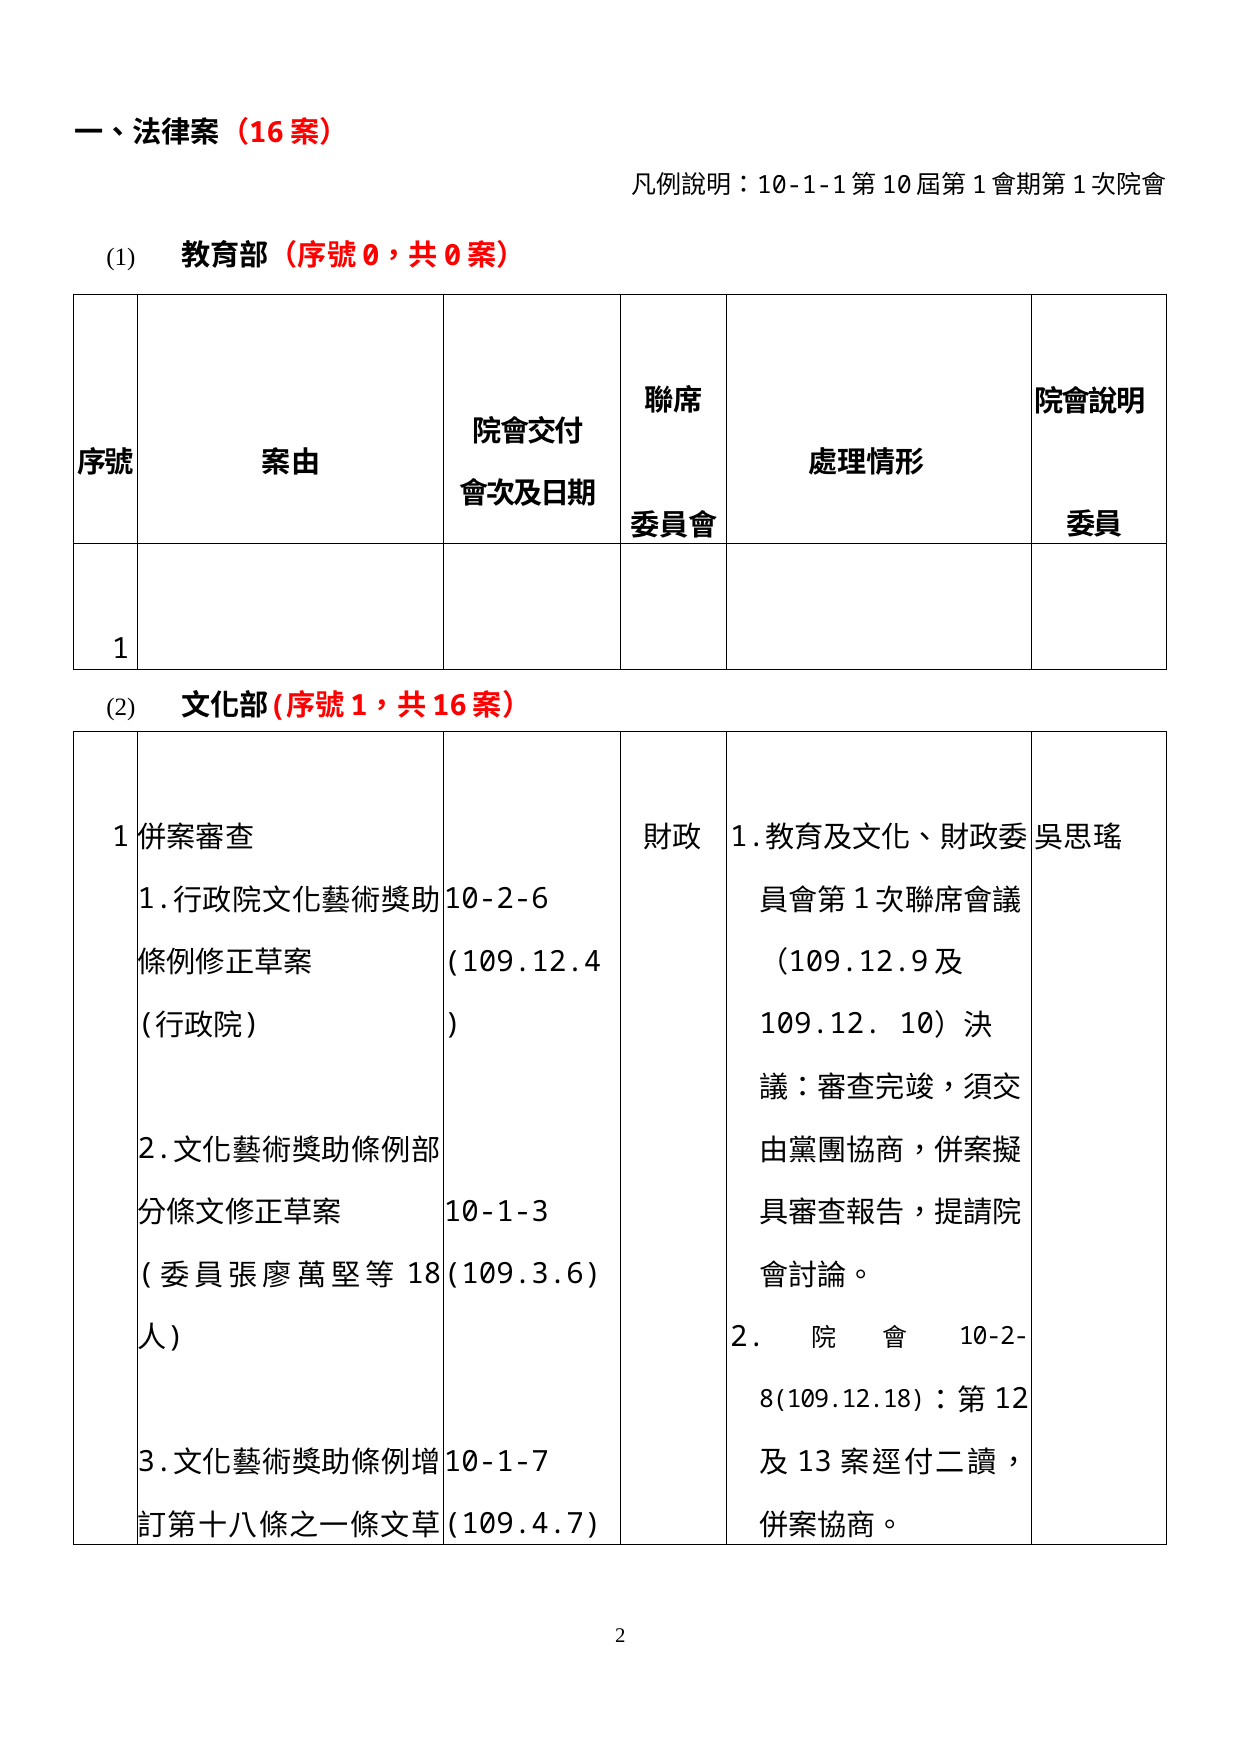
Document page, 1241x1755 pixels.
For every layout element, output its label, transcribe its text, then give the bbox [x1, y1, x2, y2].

table_cell [444, 544, 620, 668]
table_header 10-2-6 (109.12.4) 10-1-3 (109.3.6) 10-1-7 (109.4.7) [444, 732, 620, 1543]
table_cell [74, 544, 137, 668]
table_header 處理情形 [727, 295, 1031, 543]
table_header 序號 [74, 295, 137, 543]
text 凡例說明：10-1-1第10屆第1會期第1次院會 [74, 164, 1166, 201]
table_cell [138, 544, 443, 668]
table_header 案由 [138, 295, 443, 543]
text 一、法律案（16案） [74, 106, 1166, 152]
table_header 吳思瑤 [1032, 732, 1166, 1543]
table_header 聯席 委員會 [621, 295, 726, 543]
list 教育部（序號0，共0案） [106, 232, 1166, 273]
table_header 院會交付 會次及日期 [444, 295, 620, 543]
table_cell [727, 544, 1031, 668]
table_header 併案審查 1.行政院文化藝術獎助條例修正草案 (行政院) 2.文化藝術獎助條例部分條文修正草案 (委員張廖萬堅等18人) 3.文化藝術獎助條例增訂第十八條之一條文草 [138, 732, 443, 1543]
table_header 院會說明 委員 [1032, 295, 1166, 543]
table_cell [1032, 544, 1166, 668]
table_header [74, 732, 137, 1543]
table_header 1.教育及文化、財政委員會第1次聯席會議（109.12.9及109.12. 10）決議：審查完竣，須交由黨團協商，併案擬具審查報告，提請院會討論。 2.院會10-2-8(109.12.18)：第12及13案逕付二讀，併案協商。 [727, 732, 1031, 1543]
list 文化部(序號1，共16案） [106, 682, 1166, 724]
table_cell [621, 544, 726, 668]
table_header 財政 [621, 732, 726, 1543]
